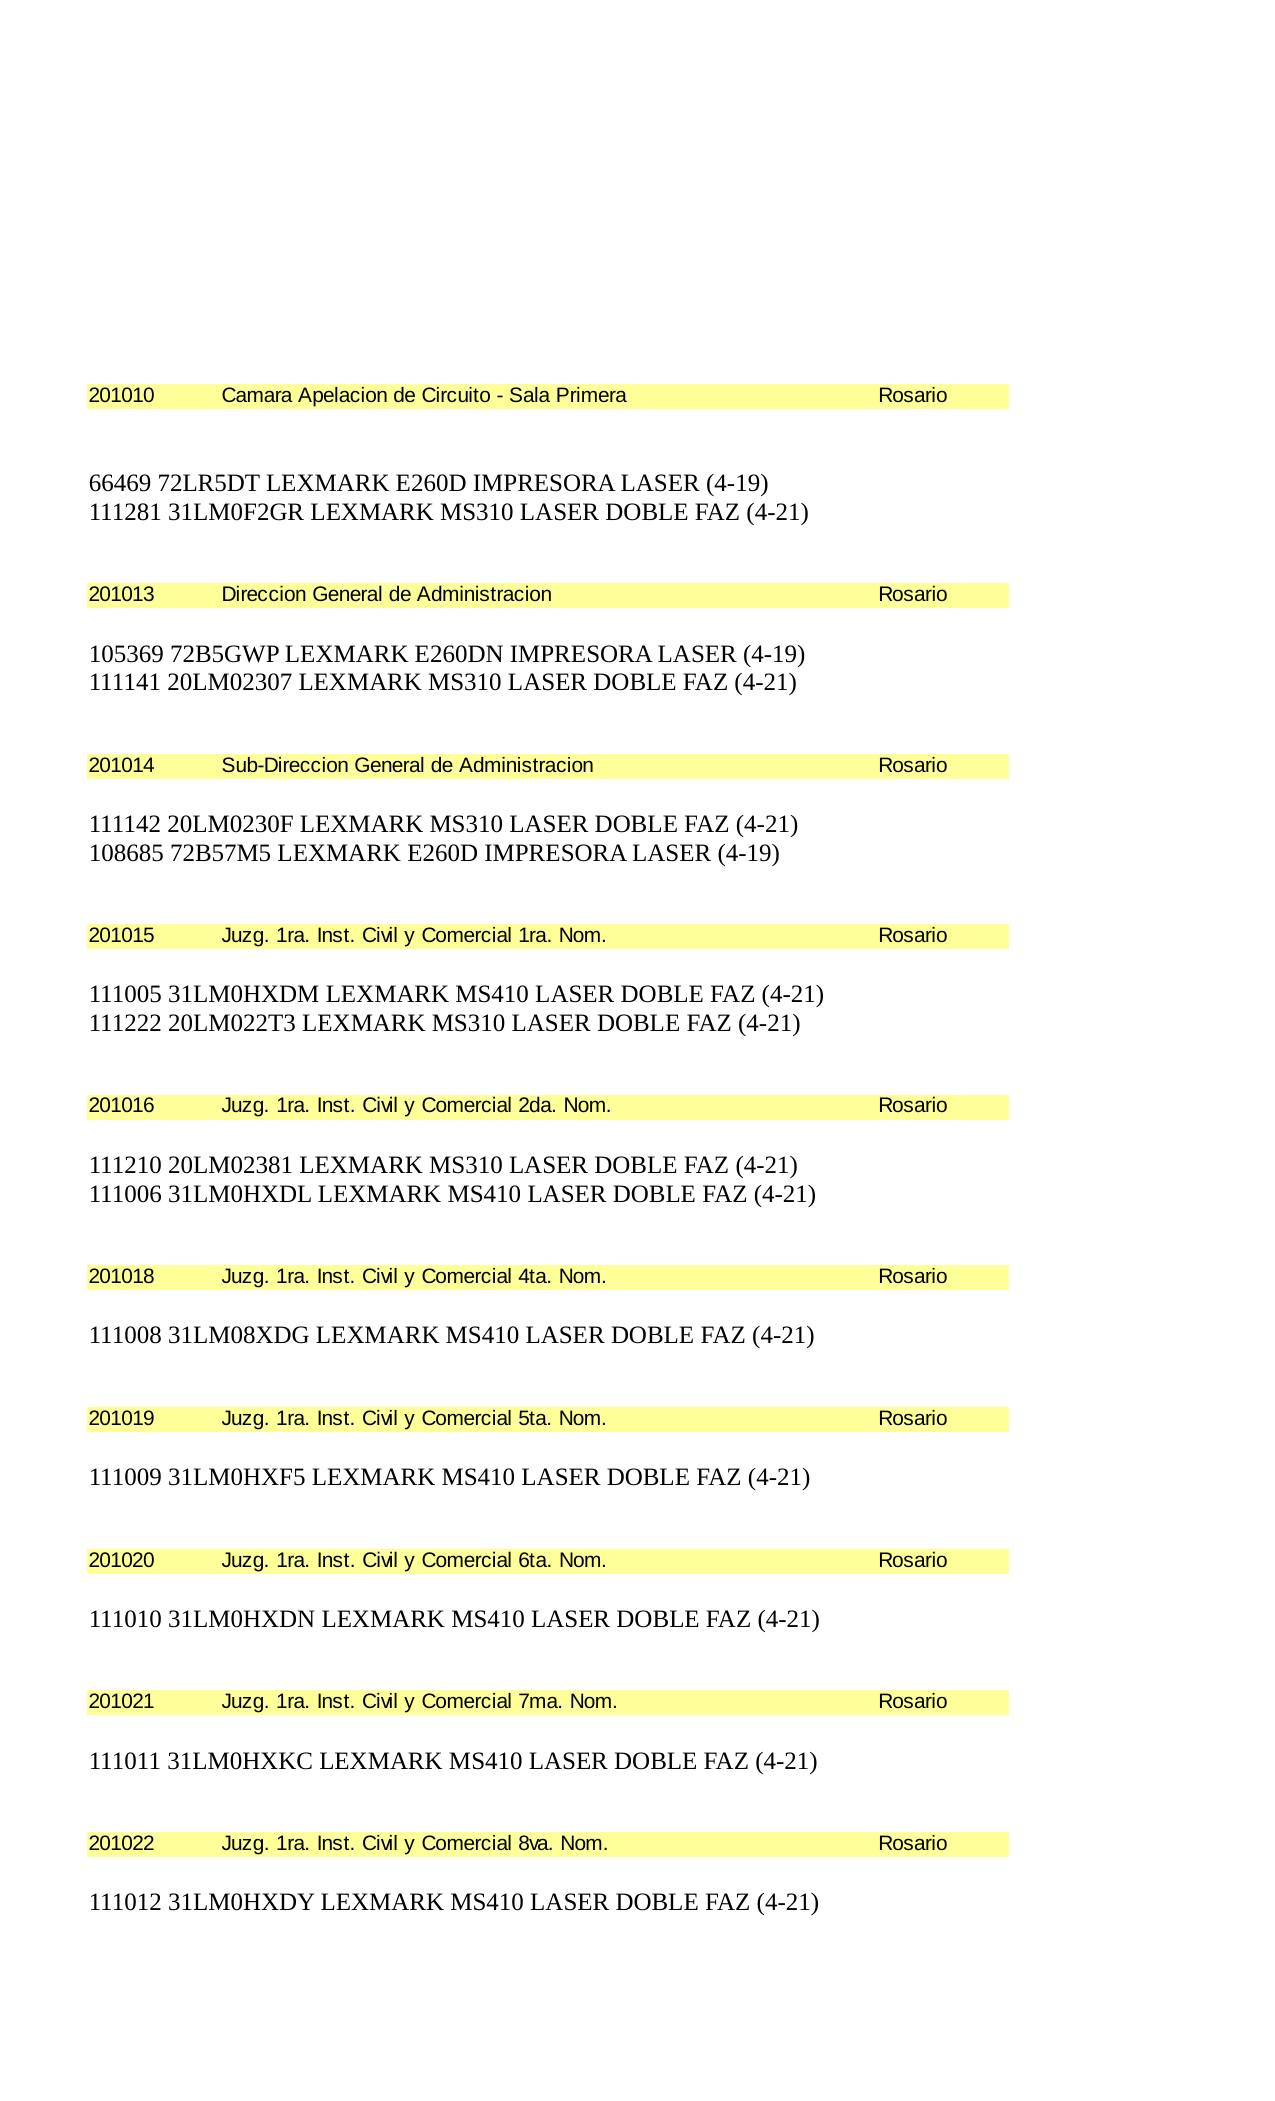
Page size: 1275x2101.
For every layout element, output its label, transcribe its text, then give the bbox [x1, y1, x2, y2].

text 111210 20LM02381 LEXMARK MS310 LASER DOBLE FAZ (4-21) [88, 1150, 1009, 1179]
text 111012 31LM0HXDY LEXMARK MS410 LASER DOBLE FAZ (4-21) [88, 1887, 1009, 1916]
text 111010 31LM0HXDN LEXMARK MS410 LASER DOBLE FAZ (4-21) [88, 1604, 1009, 1633]
text 111009 31LM0HXF5 LEXMARK MS410 LASER DOBLE FAZ (4-21) [88, 1462, 1009, 1491]
text 111008 31LM08XDG LEXMARK MS410 LASER DOBLE FAZ (4-21) [88, 1321, 1009, 1349]
text 111006 31LM0HXDL LEXMARK MS410 LASER DOBLE FAZ (4-21) [88, 1179, 1009, 1208]
text 108685 72B57M5 LEXMARK E260D IMPRESORA LASER (4-19) [88, 838, 1009, 867]
text 111141 20LM02307 LEXMARK MS310 LASER DOBLE FAZ (4-21) [88, 667, 1009, 696]
text 111222 20LM022T3 LEXMARK MS310 LASER DOBLE FAZ (4-21) [88, 1008, 1009, 1037]
text 105369 72B5GWP LEXMARK E260DN IMPRESORA LASER (4-19) [88, 639, 1009, 667]
text 111142 20LM0230F LEXMARK MS310 LASER DOBLE FAZ (4-21) [88, 809, 1009, 838]
text 66469 72LR5DT LEXMARK E260D IMPRESORA LASER (4-19) [88, 468, 1009, 497]
text 111005 31LM0HXDM LEXMARK MS410 LASER DOBLE FAZ (4-21) [88, 979, 1009, 1008]
text 111281 31LM0F2GR LEXMARK MS310 LASER DOBLE FAZ (4-21) [88, 497, 1009, 526]
text 111011 31LM0HXKC LEXMARK MS410 LASER DOBLE FAZ (4-21) [88, 1746, 1009, 1774]
